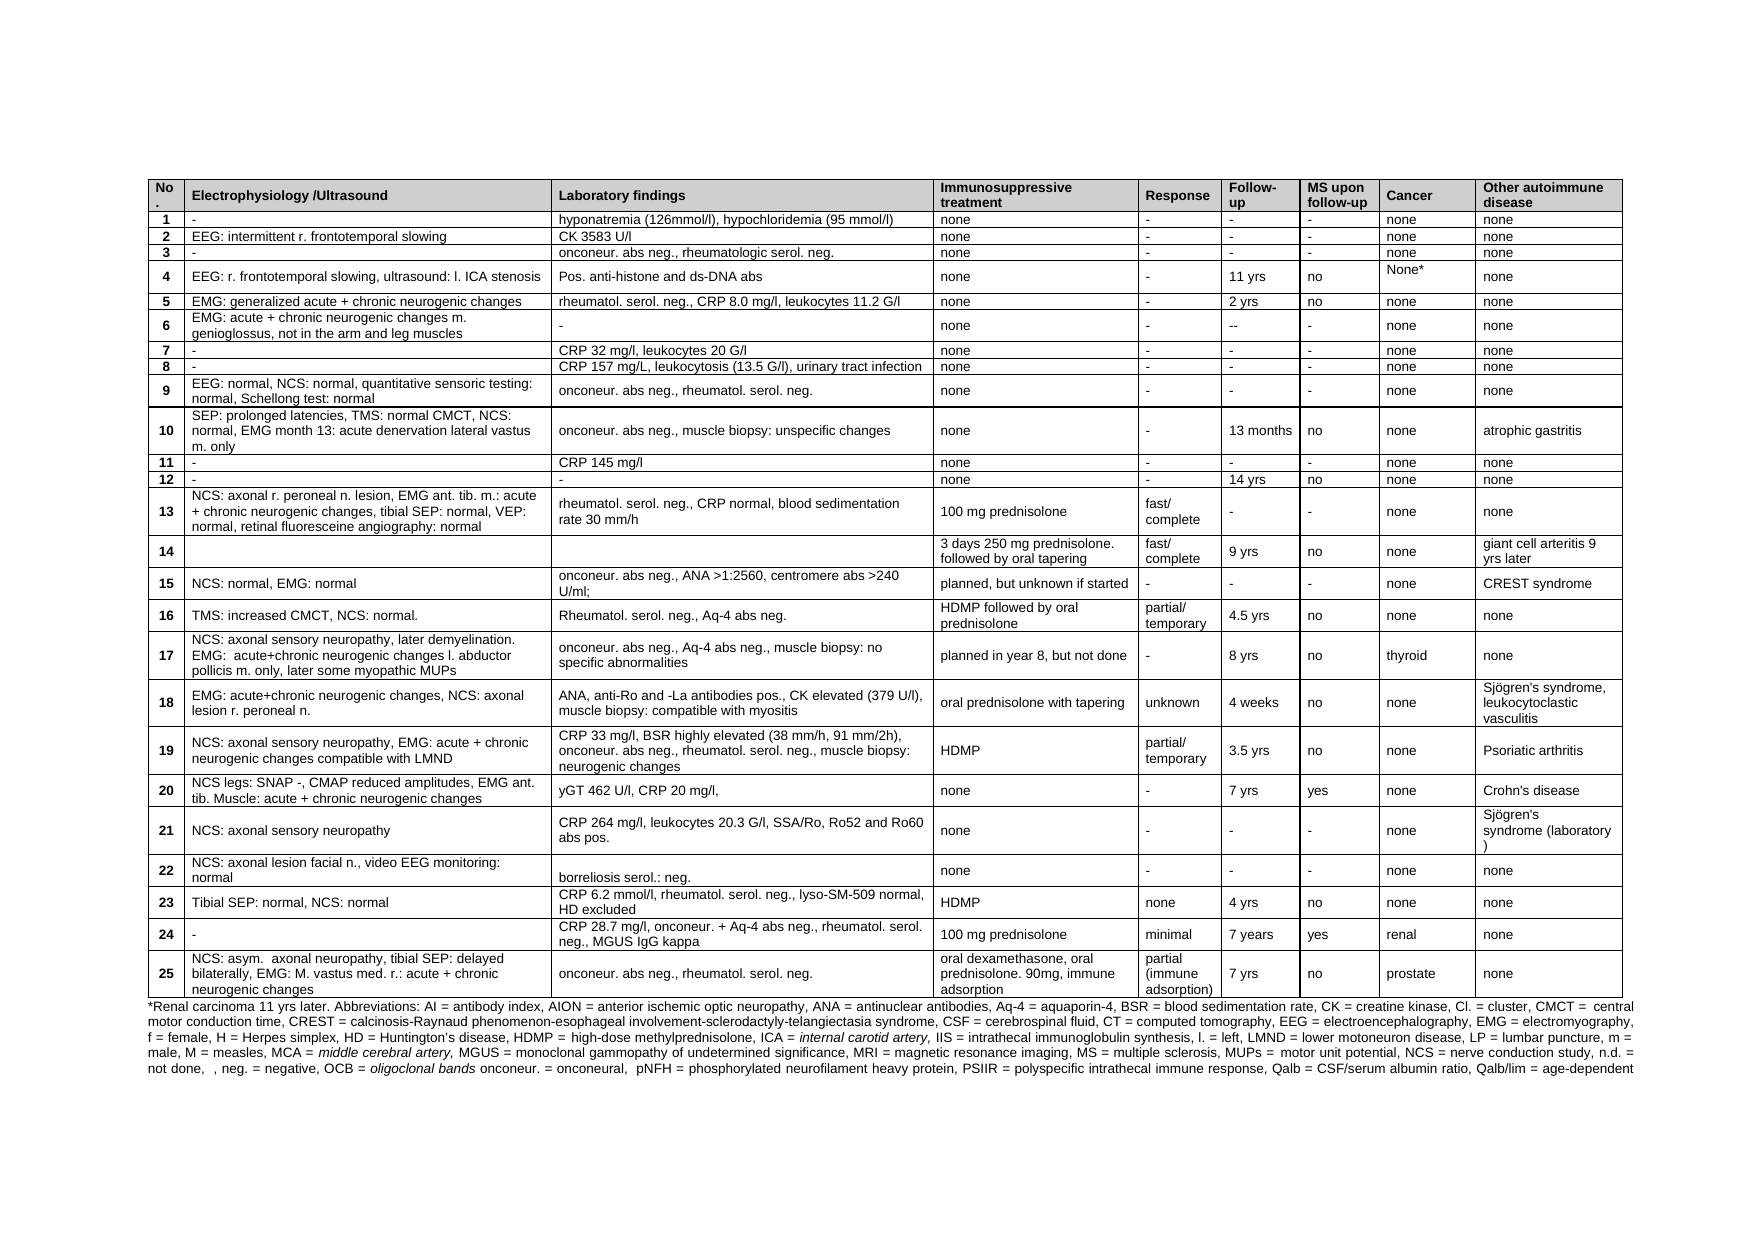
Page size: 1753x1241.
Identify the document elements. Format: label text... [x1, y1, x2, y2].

table_cell - [1301, 245, 1379, 260]
table_cell none [934, 359, 1138, 374]
table_cell EEG: normal, NCS: normal, quantitative sensoric testing: normal, Schellong test: normal [185, 375, 551, 406]
table_cell - [1139, 568, 1221, 599]
table_cell - [185, 919, 551, 950]
table_cell giant cell arteritis 9 yrs later [1476, 536, 1622, 567]
table_cell none [1380, 600, 1475, 631]
table_cell none [934, 212, 1138, 227]
table_header No. [149, 180, 184, 211]
table_cell 25 [149, 951, 184, 997]
table_cell none [1476, 887, 1622, 918]
table_cell - [552, 472, 933, 487]
table_cell - [1139, 245, 1221, 260]
table_cell - [1139, 359, 1221, 374]
table_cell none [1476, 951, 1622, 997]
table_cell 12 [149, 472, 184, 487]
table_cell none [1380, 375, 1475, 406]
table_cell - [1139, 455, 1221, 471]
table_cell - [185, 212, 551, 227]
table_cell none [1476, 342, 1622, 358]
table_cell 2 [149, 228, 184, 244]
table_cell none [1380, 472, 1475, 487]
table_cell [552, 536, 933, 567]
table_cell minimal [1139, 919, 1221, 950]
table_cell none [1380, 455, 1475, 471]
table_cell 16 [149, 600, 184, 631]
table_cell none [1476, 855, 1622, 886]
table_cell - [185, 455, 551, 471]
table_cell yes [1301, 775, 1379, 806]
table_cell 6 [149, 310, 184, 341]
table_cell 7 [149, 342, 184, 358]
table_cell [185, 536, 551, 567]
table_cell thyroid [1380, 632, 1475, 678]
table_cell 7 yrs [1222, 775, 1299, 806]
table_cell - [185, 245, 551, 260]
table_cell 15 [149, 568, 184, 599]
text *Renal carcinoma 11 yrs later. Abbreviations: AI = antibody index, AION = anterior ischemic optic neuropathy, ANA = antinuclear antibodies, Aq-4 = aquaporin-4, BSR = blood sedimentation rate, CK = creatine kinase, Cl. = cluster, CMCT = central motor conduction time, CREST = calcinosis-Raynaud phenomenon-esophageal involvement-sclerodactyly-telangiectasia syndrome, CSF = cerebrospinal fluid, CT = computed tomography, EEG = electroencephalography, EMG = electromyography, f = female, H = Herpes simplex, HD = Huntington’s disease, HDMP = high-dose methylprednisolone, ICA = internal carotid artery, IIS = intrathecal immunoglobulin synthesis, l. = left, LMND = lower motoneuron disease, LP = lumbar puncture, m = male, M = measles, MCA = middle cerebral artery, MGUS = monoclonal gammopathy of undetermined significance, MRI = magnetic resonance imaging, MS = multiple sclerosis, MUPs = motor unit potential, NCS = nerve conduction study, n.d. = not done, , neg. = negative, OCB = oligoclonal bands onconeur. = onconeural, pNFH = phosphorylated neurofilament heavy protein, PSIIR = polyspecific intrathecal immune response, Qalb = CSF/serum albumin ratio, Qalb/lim = age-dependent [148, 998, 1634, 1076]
table_cell none [1476, 632, 1622, 678]
table_cell no [1301, 408, 1379, 454]
table_cell CRP 33 mg/l, BSR highly elevated (38 mm/h, 91 mm/2h), onconeur. abs neg., rheumatol. serol. neg., muscle biopsy: neurogenic changes [552, 727, 933, 774]
table_cell 8 [149, 359, 184, 374]
table_cell - [185, 359, 551, 374]
table_cell CRP 145 mg/l [552, 455, 933, 471]
table_cell onconeur. abs neg., rheumatol. serol. neg. [552, 951, 933, 997]
table_cell none [1380, 294, 1475, 309]
table_cell none [1476, 472, 1622, 487]
table_cell 13 [149, 488, 184, 535]
table_cell none [1476, 488, 1622, 535]
table_header MS upon follow-up [1301, 180, 1379, 211]
table_cell onconeur. abs neg., ANA >1:2560, centromere abs >240 U/ml; [552, 568, 933, 599]
table_cell hyponatremia (126mmol/l), hypochloridemia (95 mmol/l) [552, 212, 933, 227]
table_cell - [1301, 807, 1379, 853]
table_cell - [1139, 632, 1221, 678]
table_cell none [1476, 228, 1622, 244]
table_cell none [1380, 245, 1475, 260]
table_cell partial (immune adsorption) [1139, 951, 1221, 997]
table_cell - [1222, 212, 1299, 227]
table_cell SEP: prolonged latencies, TMS: normal CMCT, NCS: normal, EMG month 13: acute denervation lateral vastus m. only [185, 408, 551, 454]
table_cell none [1476, 600, 1622, 631]
table_cell NCS: axonal sensory neuropathy, later demyelination. EMG: acute+chronic neurogenic changes l. abductor pollicis m. only, later some myopathic MUPs [185, 632, 551, 678]
table_cell 3.5 yrs [1222, 727, 1299, 774]
table_cell Sjögren's syndrome (laboratory) [1476, 807, 1622, 853]
table_cell 10 [149, 408, 184, 454]
table_cell fast/ complete [1139, 488, 1221, 535]
table_cell - [1222, 455, 1299, 471]
table_cell none [1380, 775, 1475, 806]
table_cell none [934, 342, 1138, 358]
table_cell none [1139, 887, 1221, 918]
table_cell - [1222, 855, 1299, 886]
table_cell none [1380, 887, 1475, 918]
table_cell none [934, 375, 1138, 406]
table_header Electrophysiology /Ultrasound [185, 180, 551, 211]
table_cell none [934, 855, 1138, 886]
table_cell 100 mg prednisolone [934, 919, 1138, 950]
table_cell 4 [149, 261, 184, 292]
table_cell partial/ temporary [1139, 727, 1221, 774]
table_cell none [1380, 228, 1475, 244]
table_cell - [1222, 228, 1299, 244]
table_cell none [1476, 212, 1622, 227]
table_cell none [934, 310, 1138, 341]
table_cell CRP 6.2 mmol/l, rheumatol. serol. neg., lyso-SM-509 normal, HD excluded [552, 887, 933, 918]
table_cell no [1301, 727, 1379, 774]
table_cell EEG: r. frontotemporal slowing, ultrasound: l. ICA stenosis [185, 261, 551, 292]
table_cell 4.5 yrs [1222, 600, 1299, 631]
table_cell 7 years [1222, 919, 1299, 950]
table_header Other autoimmune disease [1476, 180, 1622, 211]
table_cell EMG: acute+chronic neurogenic changes, NCS: axonal lesion r. peroneal n. [185, 680, 551, 726]
table_cell 8 yrs [1222, 632, 1299, 678]
table_cell 19 [149, 727, 184, 774]
table_cell - [1139, 310, 1221, 341]
table_cell Rheumatol. serol. neg., Aq-4 abs neg. [552, 600, 933, 631]
table_cell NCS: axonal sensory neuropathy, EMG: acute + chronic neurogenic changes compatible with LMND [185, 727, 551, 774]
table_cell - [1301, 375, 1379, 406]
table_cell - [1139, 342, 1221, 358]
table_header Cancer [1380, 180, 1475, 211]
table_cell 7 yrs [1222, 951, 1299, 997]
table_cell no [1301, 261, 1379, 292]
table_cell - [185, 472, 551, 487]
table_cell none [1476, 294, 1622, 309]
table_cell Tibial SEP: normal, NCS: normal [185, 887, 551, 918]
table_cell 14 [149, 536, 184, 567]
table_cell none [1476, 455, 1622, 471]
table_cell Sjögren's syndrome, leukocytoclastic vasculitis [1476, 680, 1622, 726]
table_cell 1 [149, 212, 184, 227]
table_cell 17 [149, 632, 184, 678]
table_cell none [934, 245, 1138, 260]
table_cell onconeur. abs neg., Aq-4 abs neg., muscle biopsy: no specific abnormalities [552, 632, 933, 678]
table_cell no [1301, 536, 1379, 567]
table_cell none [1380, 680, 1475, 726]
table_cell 11 yrs [1222, 261, 1299, 292]
table_cell - [1301, 568, 1379, 599]
table_cell planned, but unknown if started [934, 568, 1138, 599]
table_cell none [934, 228, 1138, 244]
table_cell 4 yrs [1222, 887, 1299, 918]
table_cell EMG: acute + chronic neurogenic changes m. genioglossus, not in the arm and leg muscles [185, 310, 551, 341]
table_header Follow-up [1222, 180, 1299, 211]
table_cell 22 [149, 855, 184, 886]
table_cell CK 3583 U/l [552, 228, 933, 244]
table_cell unknown [1139, 680, 1221, 726]
table_header Immunosuppressive treatment [934, 180, 1138, 211]
table_cell - [1139, 807, 1221, 853]
table_cell none [1476, 261, 1622, 292]
table_cell no [1301, 472, 1379, 487]
table_cell planned in year 8, but not done [934, 632, 1138, 678]
table_cell atrophic gastritis [1476, 408, 1622, 454]
table_cell rheumatol. serol. neg., CRP normal, blood sedimentation rate 30 mm/h [552, 488, 933, 535]
table_cell none [1476, 310, 1622, 341]
table_cell None* [1380, 261, 1475, 292]
table_cell HDMP [934, 887, 1138, 918]
table_cell - [1301, 455, 1379, 471]
table_cell none [1476, 919, 1622, 950]
table_cell - [1301, 488, 1379, 535]
table_cell - [1222, 488, 1299, 535]
table_cell CRP 32 mg/l, leukocytes 20 G/l [552, 342, 933, 358]
table_cell borreliosis serol.: neg. [552, 855, 933, 886]
table_cell oral prednisolone with tapering [934, 680, 1138, 726]
table_cell 3 [149, 245, 184, 260]
table_cell 9 yrs [1222, 536, 1299, 567]
table_header Response [1139, 180, 1221, 211]
table_cell - [1139, 775, 1221, 806]
table_cell HDMP [934, 727, 1138, 774]
table_header Laboratory findings [552, 180, 933, 211]
table_cell none [1380, 536, 1475, 567]
table_cell none [1380, 310, 1475, 341]
table_cell 9 [149, 375, 184, 406]
table_cell -- [1222, 310, 1299, 341]
table_cell none [934, 775, 1138, 806]
table_cell - [1301, 855, 1379, 886]
table_cell - [185, 342, 551, 358]
table_cell none [1380, 488, 1475, 535]
table_cell Crohn's disease [1476, 775, 1622, 806]
table_cell none [934, 472, 1138, 487]
table_cell yGT 462 U/l, CRP 20 mg/l, [552, 775, 933, 806]
table_cell - [1139, 212, 1221, 227]
table_cell NCS: axonal r. peroneal n. lesion, EMG ant. tib. m.: acute + chronic neurogenic changes, tibial SEP: normal, VEP: normal, retinal fluoresceine angiography: normal [185, 488, 551, 535]
table_cell no [1301, 294, 1379, 309]
table_cell 13 months [1222, 408, 1299, 454]
table_cell partial/ temporary [1139, 600, 1221, 631]
table_cell 14 yrs [1222, 472, 1299, 487]
table_cell none [1380, 408, 1475, 454]
table_cell - [1139, 375, 1221, 406]
table_cell CRP 157 mg/L, leukocytosis (13.5 G/l), urinary tract infection [552, 359, 933, 374]
table_cell - [1301, 310, 1379, 341]
table_cell 4 weeks [1222, 680, 1299, 726]
table_cell EMG: generalized acute + chronic neurogenic changes [185, 294, 551, 309]
table_cell 23 [149, 887, 184, 918]
table_cell - [1222, 375, 1299, 406]
table_cell prostate [1380, 951, 1475, 997]
table_cell - [552, 310, 933, 341]
table_cell - [1139, 472, 1221, 487]
table_cell - [1139, 261, 1221, 292]
table_cell none [1380, 727, 1475, 774]
table_cell - [1222, 342, 1299, 358]
table_cell renal [1380, 919, 1475, 950]
table_cell - [1301, 228, 1379, 244]
table_cell NCS: asym. axonal neuropathy, tibial SEP: delayed bilaterally, EMG: M. vastus med. r.: acute + chronic neurogenic changes [185, 951, 551, 997]
table_cell oral dexamethasone, oral prednisolone. 90mg, immune adsorption [934, 951, 1138, 997]
table_cell - [1139, 228, 1221, 244]
table_cell none [1380, 212, 1475, 227]
table_cell fast/ complete [1139, 536, 1221, 567]
table_cell 2 yrs [1222, 294, 1299, 309]
table_cell Psoriatic arthritis [1476, 727, 1622, 774]
table_cell - [1301, 342, 1379, 358]
table_cell - [1139, 294, 1221, 309]
table_cell none [1380, 855, 1475, 886]
table_cell 5 [149, 294, 184, 309]
table_cell none [1476, 359, 1622, 374]
table_cell HDMP followed by oral prednisolone [934, 600, 1138, 631]
table_cell onconeur. abs neg., rheumatol. serol. neg. [552, 375, 933, 406]
table_cell no [1301, 600, 1379, 631]
table_cell - [1301, 359, 1379, 374]
table_cell yes [1301, 919, 1379, 950]
table_cell 11 [149, 455, 184, 471]
table_cell NCS: axonal lesion facial n., video EEG monitoring: normal [185, 855, 551, 886]
table_cell 18 [149, 680, 184, 726]
table_cell 100 mg prednisolone [934, 488, 1138, 535]
table_cell none [1380, 342, 1475, 358]
table_cell no [1301, 951, 1379, 997]
table_cell - [1222, 245, 1299, 260]
table_cell NCS: axonal sensory neuropathy [185, 807, 551, 853]
table_cell Pos. anti-histone and ds-DNA abs [552, 261, 933, 292]
table_cell none [934, 294, 1138, 309]
table_cell none [1476, 245, 1622, 260]
table_cell TMS: increased CMCT, NCS: normal. [185, 600, 551, 631]
table_cell onconeur. abs neg., rheumatologic serol. neg. [552, 245, 933, 260]
table_cell - [1222, 568, 1299, 599]
table_cell none [934, 261, 1138, 292]
table_cell CRP 28.7 mg/l, onconeur. + Aq-4 abs neg., rheumatol. serol. neg., MGUS IgG kappa [552, 919, 933, 950]
table_cell 20 [149, 775, 184, 806]
table_cell no [1301, 887, 1379, 918]
table_cell - [1301, 212, 1379, 227]
table_cell none [934, 455, 1138, 471]
table_cell none [1380, 359, 1475, 374]
table_cell onconeur. abs neg., muscle biopsy: unspecific changes [552, 408, 933, 454]
table_cell EEG: intermittent r. frontotemporal slowing [185, 228, 551, 244]
table_cell 24 [149, 919, 184, 950]
table_cell no [1301, 680, 1379, 726]
table_cell none [1380, 568, 1475, 599]
table_cell none [934, 408, 1138, 454]
table_cell CRP 264 mg/l, leukocytes 20.3 G/l, SSA/Ro, Ro52 and Ro60 abs pos. [552, 807, 933, 853]
table_cell rheumatol. serol. neg., CRP 8.0 mg/l, leukocytes 11.2 G/l [552, 294, 933, 309]
table_cell - [1139, 408, 1221, 454]
table_cell ANA, anti-Ro and -La antibodies pos., CK elevated (379 U/l), muscle biopsy: compatible with myositis [552, 680, 933, 726]
table_cell 21 [149, 807, 184, 853]
table_cell - [1222, 359, 1299, 374]
table_cell 3 days 250 mg prednisolone. followed by oral tapering [934, 536, 1138, 567]
table_cell - [1222, 807, 1299, 853]
table_cell NCS legs: SNAP -, CMAP reduced amplitudes, EMG ant. tib. Muscle: acute + chronic neurogenic changes [185, 775, 551, 806]
table_cell NCS: normal, EMG: normal [185, 568, 551, 599]
table_cell none [934, 807, 1138, 853]
table_cell none [1476, 375, 1622, 406]
table_cell - [1139, 855, 1221, 886]
table_cell CREST syndrome [1476, 568, 1622, 599]
table_cell no [1301, 632, 1379, 678]
table_cell none [1380, 807, 1475, 853]
